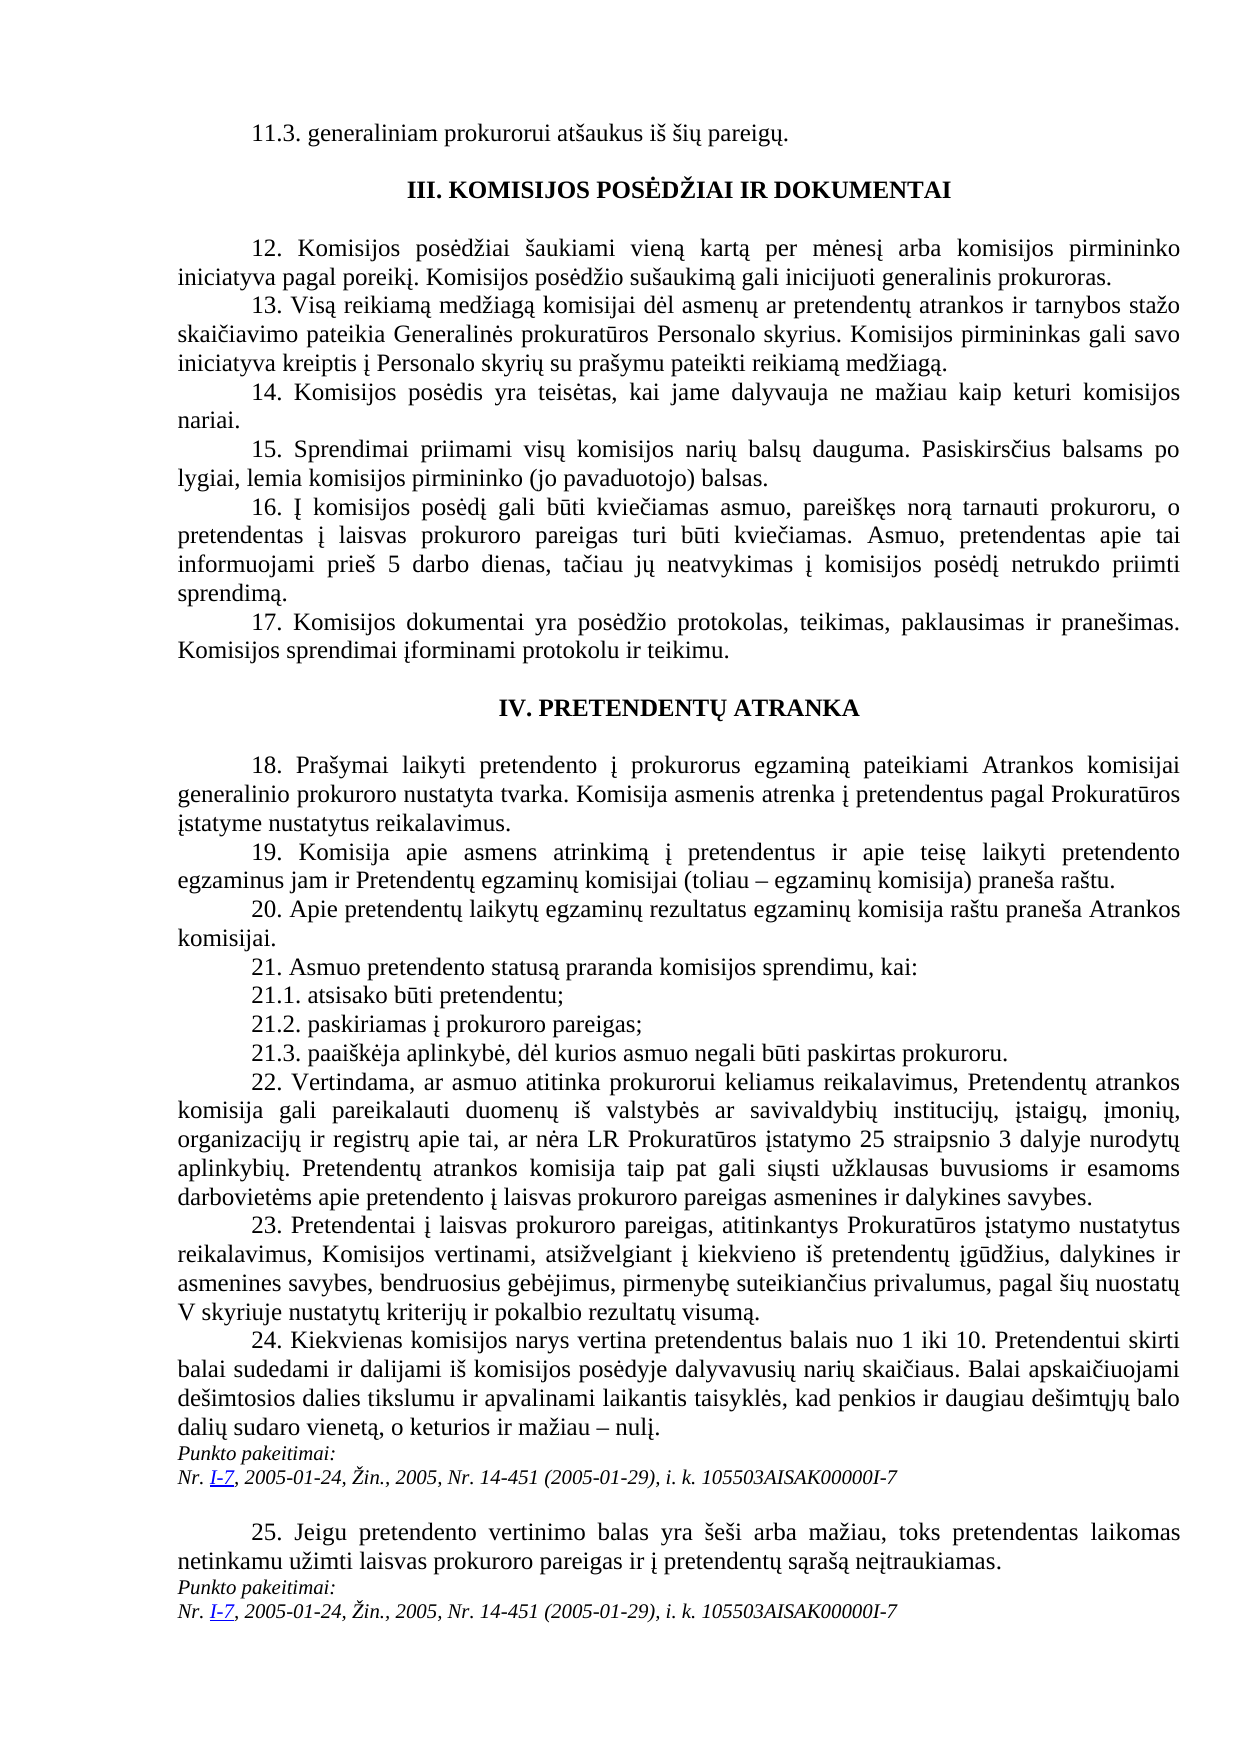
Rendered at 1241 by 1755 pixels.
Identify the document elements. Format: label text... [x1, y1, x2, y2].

text IV. PRETENDENTŲ ATRANKA [177, 693, 1181, 722]
text 16. Į komisijos posėdį gali būti kviečiamas asmuo, pareiškęs norą tarnauti prokuroru, o pretendentas į laisvas prokuroro pareigas turi būti kviečiamas. Asmuo, pretendentas apie tai informuojami prieš 5 darbo dienas, tačiau jų neatvykimas į komisijos posėdį netrukdo priimti sprendimą. [177, 492, 1181, 607]
text 11.3. generaliniam prokurorui atšaukus iš šių pareigų. [177, 118, 1181, 147]
text 23. Pretendentai į laisvas prokuroro pareigas, atitinkantys Prokuratūros įstatymo nustatytus reikalavimus, Komisijos vertinami, atsižvelgiant į kiekvieno iš pretendentų įgūdžius, dalykines ir asmenines savybes, bendruosius gebėjimus, pirmenybę suteikiančius privalumus, pagal šių nuostatų V skyriuje nustatytų kriterijų ir pokalbio rezultatų visumą. [177, 1211, 1181, 1326]
text III. KOMISIJOS POSĖDŽIAI IR DOKUMENTAI [177, 176, 1181, 204]
text 24. Kiekvienas komisijos narys vertina pretendentus balais nuo 1 iki 10. Pretendentui skirti balai sudedami ir dalijami iš komisijos posėdyje dalyvavusių narių skaičiaus. Balai apskaičiuojami dešimtosios dalies tikslumu ir apvalinami laikantis taisyklės, kad penkios ir daugiau dešimtųjų balo dalių sudaro vienetą, o keturios ir mažiau – nulį. [177, 1326, 1181, 1441]
text 21.2. paskiriamas į prokuroro pareigas; [177, 1009, 1181, 1038]
text 25. Jeigu pretendento vertinimo balas yra šeši arba mažiau, toks pretendentas laikomas netinkamu užimti laisvas prokuroro pareigas ir į pretendentų sąrašą neįtraukiamas. [177, 1517, 1181, 1575]
text 21. Asmuo pretendento statusą praranda komisijos sprendimu, kai: [177, 952, 1181, 981]
text Nr. I-7, 2005-01-24, Žin., 2005, Nr. 14-451 (2005-01-29), i. k. 105503AISAK00000I-7 [177, 1465, 1181, 1489]
text Punkto pakeitimai: [177, 1441, 1181, 1465]
text Punkto pakeitimai: [177, 1575, 1181, 1599]
text 15. Sprendimai priimami visų komisijos narių balsų dauguma. Pasiskirsčius balsams po lygiai, lemia komisijos pirmininko (jo pavaduotojo) balsas. [177, 434, 1181, 492]
text 21.1. atsisako būti pretendentu; [177, 981, 1181, 1009]
text 21.3. paaiškėja aplinkybė, dėl kurios asmuo negali būti paskirtas prokuroru. [177, 1038, 1181, 1067]
text 22. Vertindama, ar asmuo atitinka prokurorui keliamus reikalavimus, Pretendentų atrankos komisija gali pareikalauti duomenų iš valstybės ar savivaldybių institucijų, įstaigų, įmonių, organizacijų ir registrų apie tai, ar nėra LR Prokuratūros įstatymo 25 straipsnio 3 dalyje nurodytų aplinkybių. Pretendentų atrankos komisija taip pat gali siųsti užklausas buvusioms ir esamoms darbovietėms apie pretendento į laisvas prokuroro pareigas asmenines ir dalykines savybes. [177, 1067, 1181, 1211]
text Nr. I-7, 2005-01-24, Žin., 2005, Nr. 14-451 (2005-01-29), i. k. 105503AISAK00000I-7 [177, 1599, 1181, 1623]
text 20. Apie pretendentų laikytų egzaminų rezultatus egzaminų komisija raštu praneša Atrankos komisijai. [177, 894, 1181, 952]
text 13. Visą reikiamą medžiagą komisijai dėl asmenų ar pretendentų atrankos ir tarnybos stažo skaičiavimo pateikia Generalinės prokuratūros Personalo skyrius. Komisijos pirmininkas gali savo iniciatyva kreiptis į Personalo skyrių su prašymu pateikti reikiamą medžiagą. [177, 291, 1181, 377]
text 14. Komisijos posėdis yra teisėtas, kai jame dalyvauja ne mažiau kaip keturi komisijos nariai. [177, 377, 1181, 434]
text 18. Prašymai laikyti pretendento į prokurorus egzaminą pateikiami Atrankos komisijai generalinio prokuroro nustatyta tvarka. Komisija asmenis atrenka į pretendentus pagal Prokuratūros įstatyme nustatytus reikalavimus. [177, 751, 1181, 837]
text 17. Komisijos dokumentai yra posėdžio protokolas, teikimas, paklausimas ir pranešimas. Komisijos sprendimai įforminami protokolu ir teikimu. [177, 607, 1181, 664]
text 19. Komisija apie asmens atrinkimą į pretendentus ir apie teisę laikyti pretendento egzaminus jam ir Pretendentų egzaminų komisijai (toliau – egzaminų komisija) praneša raštu. [177, 837, 1181, 894]
text 12. Komisijos posėdžiai šaukiami vieną kartą per mėnesį arba komisijos pirmininko iniciatyva pagal poreikį. Komisijos posėdžio sušaukimą gali inicijuoti generalinis prokuroras. [177, 233, 1181, 291]
